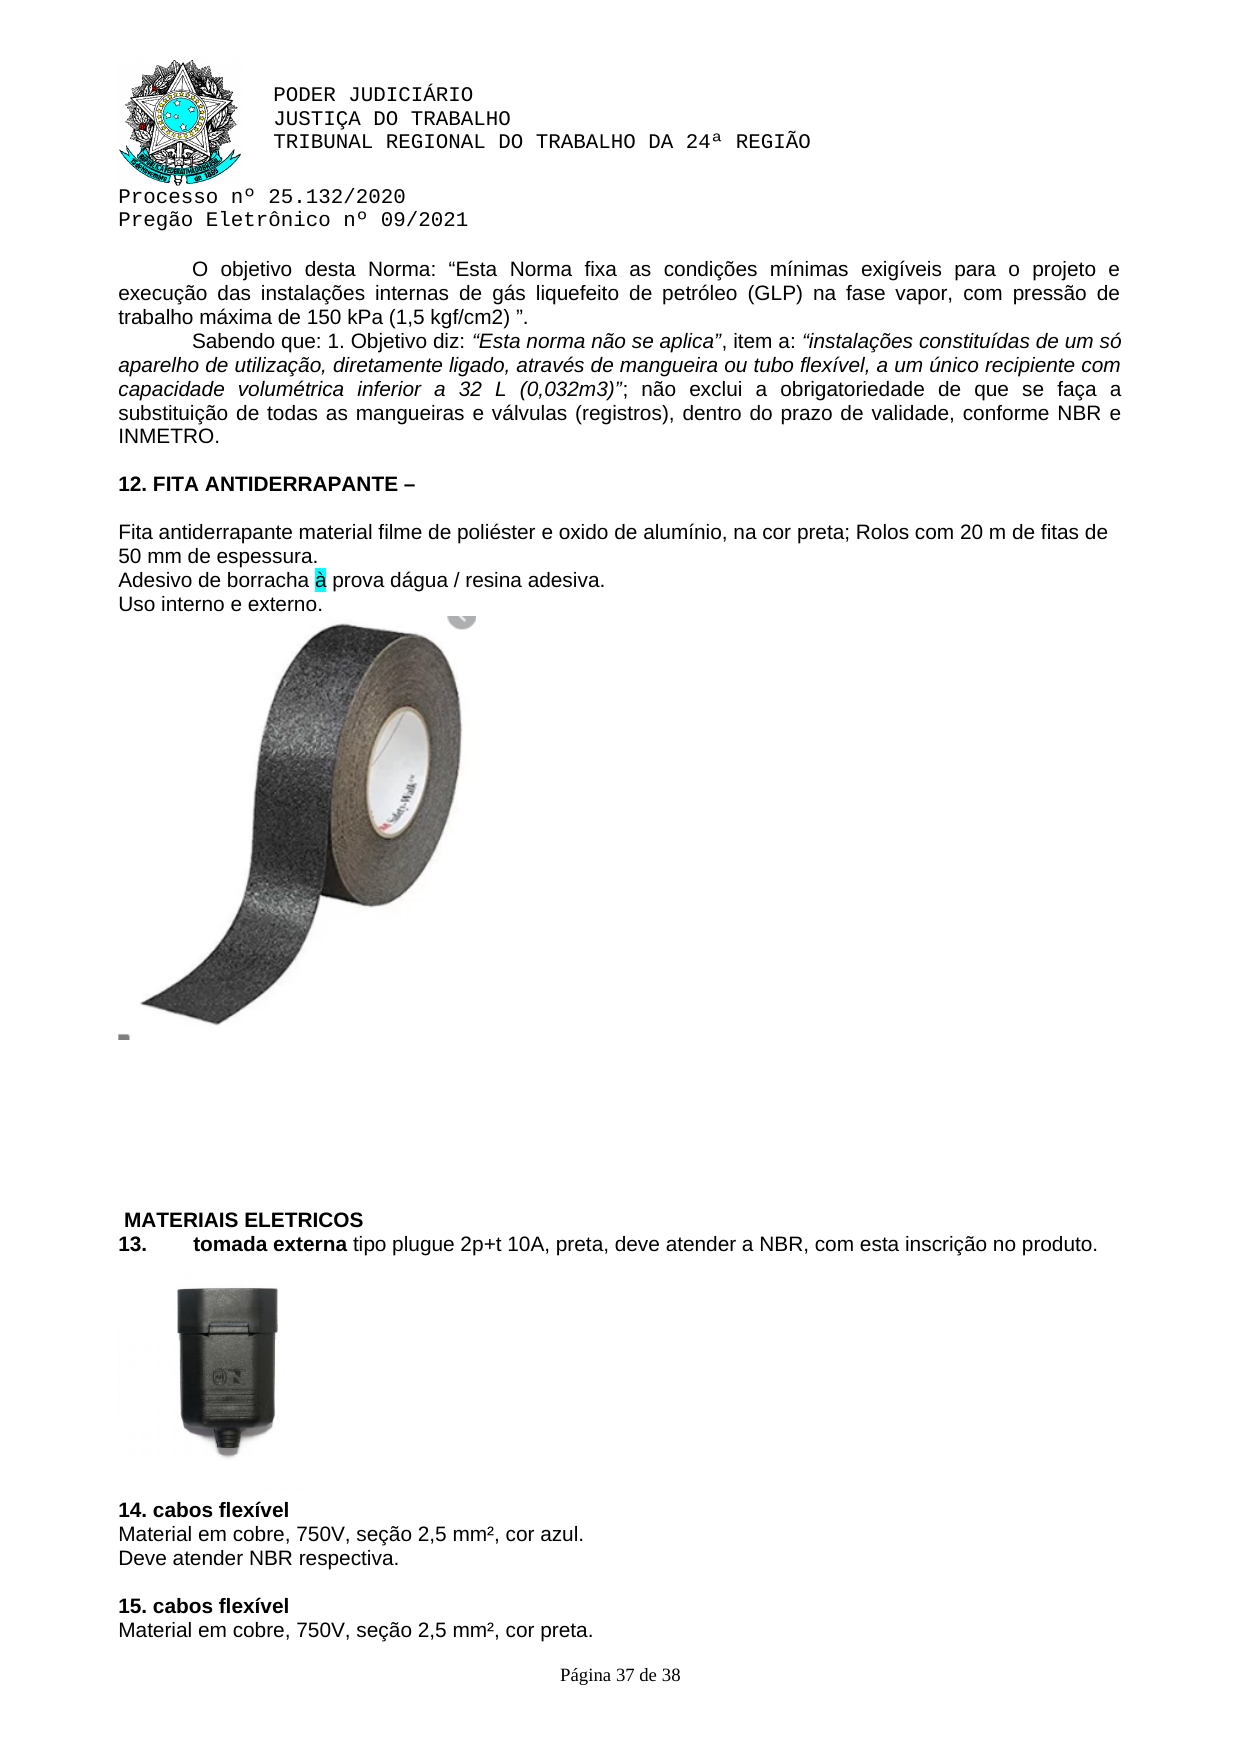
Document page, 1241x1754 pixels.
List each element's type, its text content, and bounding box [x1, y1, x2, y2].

text 15. cabos flexível [118, 1593, 1122, 1617]
text O objetivo desta Norma: “Esta Norma fixa as condições mínimas exigíveis para o projeto e execução das instalações internas de gás liquefeito de petróleo (GLP) na fase vapor, com pressão de trabalho máxima de 150 kPa (1,5 kgf/cm2) ”. [118, 257, 1122, 328]
text 14. cabos flexível [118, 1498, 1122, 1522]
text Fita antiderrapante material filme de poliéster e oxido de alumínio, na cor preta; Rolos com 20 m de fitas de 50 mm de espessura. [118, 520, 1122, 568]
picture [396, 616, 476, 1040]
text Sabendo que: 1. Objetivo diz: “Esta norma não se aplica”, item a: “instalações constituídas de um só aparelho de utilização, diretamente ligado, através de mangueira ou tubo flexível, a um único recipiente com capacidade volumétrica inferior a 32 L (0,032m3)”; não exclui a obrigatoriedade de que se faça a substituição de todas as mangueiras e válvulas (registros), dentro do prazo de validade, conforme NBR e INMETRO. [118, 328, 1122, 448]
text Material em cobre, 750V, seção 2,5 mm², cor preta. [118, 1617, 1122, 1641]
text Deve atender NBR respectiva. [118, 1546, 1122, 1569]
text 12. FITA ANTIDERRAPANTE – [118, 472, 1122, 496]
text Uso interno e externo. [118, 592, 1122, 616]
text 13. tomada externa tipo plugue 2p+t 10A, preta, deve atender a NBR, com esta inscrição no produto. [118, 1232, 1122, 1256]
picture [118, 59, 243, 186]
text Material em cobre, 750V, seção 2,5 mm², cor azul. [118, 1522, 1122, 1546]
text MATERIAIS ELETRICOS [118, 1208, 1122, 1232]
text Adesivo de borracha à prova dágua / resina adesiva. [118, 568, 1122, 592]
picture [118, 1255, 314, 1498]
